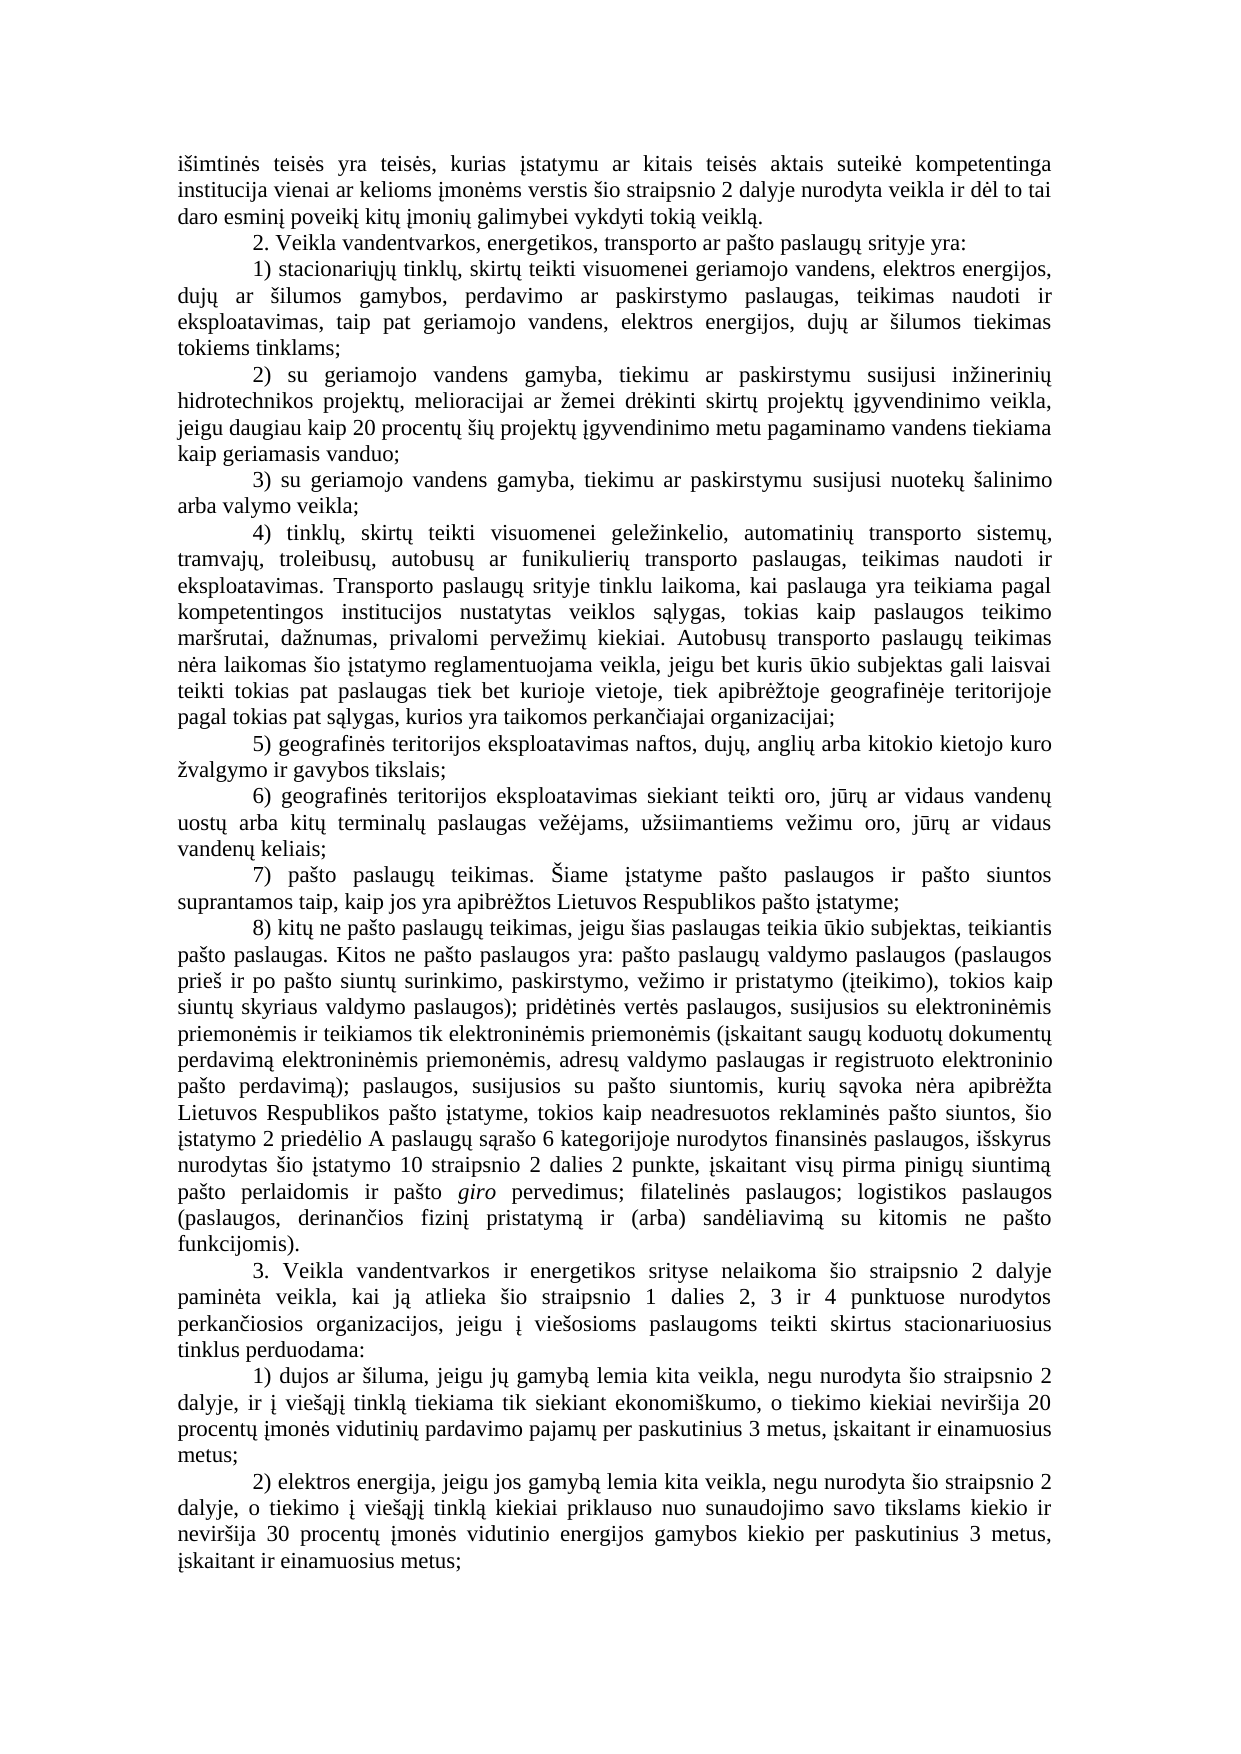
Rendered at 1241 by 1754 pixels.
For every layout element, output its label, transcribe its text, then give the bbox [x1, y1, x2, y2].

text 1) dujos ar šiluma, jeigu jų gamybą lemia kita veikla, negu nurodyta šio straipsnio 2 dalyje, ir į viešąjį tinklą tiekiama tik siekiant ekonomiškumo, o tiekimo kiekiai neviršija 20 procentų įmonės vidutinių pardavimo pajamų per paskutinius 3 metus, įskaitant ir einamuosius metus; [177, 1362, 1053, 1468]
text 5) geografinės teritorijos eksploatavimas naftos, dujų, anglių arba kitokio kietojo kuro žvalgymo ir gavybos tikslais; [177, 730, 1053, 782]
text 4) tinklų, skirtų teikti visuomenei geležinkelio, automatinių transporto sistemų, tramvajų, troleibusų, autobusų ar funikulierių transporto paslaugas, teikimas naudoti ir eksploatavimas. Transporto paslaugų srityje tinklu laikoma, kai paslauga yra teikiama pagal kompetentingos institucijos nustatytas veiklos sąlygas, tokias kaip paslaugos teikimo maršrutai, dažnumas, privalomi pervežimų kiekiai. Autobusų transporto paslaugų teikimas nėra laikomas šio įstatymo reglamentuojama veikla, jeigu bet kuris ūkio subjektas gali laisvai teikti tokias pat paslaugas tiek bet kurioje vietoje, tiek apibrėžtoje geografinėje teritorijoje pagal tokias pat sąlygas, kurios yra taikomos perkančiajai organizacijai; [177, 519, 1053, 730]
text 3. Veikla vandentvarkos ir energetikos srityse nelaikoma šio straipsnio 2 dalyje paminėta veikla, kai ją atlieka šio straipsnio 1 dalies 2, 3 ir 4 punktuose nurodytos perkančiosios organizacijos, jeigu į viešosioms paslaugoms teikti skirtus stacionariuosius tinklus perduodama: [177, 1257, 1053, 1362]
text 7) pašto paslaugų teikimas. Šiame įstatyme pašto paslaugos ir pašto siuntos suprantamos taip, kaip jos yra apibrėžtos Lietuvos Respublikos pašto įstatyme; [177, 862, 1053, 914]
text 3) su geriamojo vandens gamyba, tiekimu ar paskirstymu susijusi nuotekų šalinimo arba valymo veikla; [177, 466, 1053, 519]
text 1) stacionariųjų tinklų, skirtų teikti visuomenei geriamojo vandens, elektros energijos, dujų ar šilumos gamybos, perdavimo ar paskirstymo paslaugas, teikimas naudoti ir eksploatavimas, taip pat geriamojo vandens, elektros energijos, dujų ar šilumos tiekimas tokiems tinklams; [177, 255, 1053, 361]
text 2) su geriamojo vandens gamyba, tiekimu ar paskirstymu susijusi inžinerinių hidrotechnikos projektų, melioracijai ar žemei drėkinti skirtų projektų įgyvendinimo veikla, jeigu daugiau kaip 20 procentų šių projektų įgyvendinimo metu pagaminamo vandens tiekiama kaip geriamasis vanduo; [177, 361, 1053, 466]
text 8) kitų ne pašto paslaugų teikimas, jeigu šias paslaugas teikia ūkio subjektas, teikiantis pašto paslaugas. Kitos ne pašto paslaugos yra: pašto paslaugų valdymo paslaugos (paslaugos prieš ir po pašto siuntų surinkimo, paskirstymo, vežimo ir pristatymo (įteikimo), tokios kaip siuntų skyriaus valdymo paslaugos); pridėtinės vertės paslaugos, susijusios su elektroninėmis priemonėmis ir teikiamos tik elektroninėmis priemonėmis (įskaitant saugų koduotų dokumentų perdavimą elektroninėmis priemonėmis, adresų valdymo paslaugas ir registruoto elektroninio pašto perdavimą); paslaugos, susijusios su pašto siuntomis, kurių sąvoka nėra apibrėžta Lietuvos Respublikos pašto įstatyme, tokios kaip neadresuotos reklaminės pašto siuntos, šio įstatymo 2 priedėlio A paslaugų sąrašo 6 kategorijoje nurodytos finansinės paslaugos, išskyrus nurodytas šio įstatymo 10 straipsnio 2 dalies 2 punkte, įskaitant visų pirma pinigų siuntimą pašto perlaidomis ir pašto giro pervedimus; filatelinės paslaugos; logistikos paslaugos (paslaugos, derinančios fizinį pristatymą ir (arba) sandėliavimą su kitomis ne pašto funkcijomis). [177, 914, 1053, 1257]
text išimtinės teisės yra teisės, kurias įstatymu ar kitais teisės aktais suteikė kompetentinga institucija vienai ar kelioms įmonėms verstis šio straipsnio 2 dalyje nurodyta veikla ir dėl to tai daro esminį poveikį kitų įmonių galimybei vykdyti tokią veiklą. [177, 150, 1053, 229]
text 6) geografinės teritorijos eksploatavimas siekiant teikti oro, jūrų ar vidaus vandenų uostų arba kitų terminalų paslaugas vežėjams, užsiimantiems vežimu oro, jūrų ar vidaus vandenų keliais; [177, 782, 1053, 862]
text 2) elektros energija, jeigu jos gamybą lemia kita veikla, negu nurodyta šio straipsnio 2 dalyje, o tiekimo į viešąjį tinklą kiekiai priklauso nuo sunaudojimo savo tikslams kiekio ir neviršija 30 procentų įmonės vidutinio energijos gamybos kiekio per paskutinius 3 metus, įskaitant ir einamuosius metus; [177, 1468, 1053, 1573]
text 2. Veikla vandentvarkos, energetikos, transporto ar pašto paslaugų srityje yra: [177, 229, 1053, 255]
